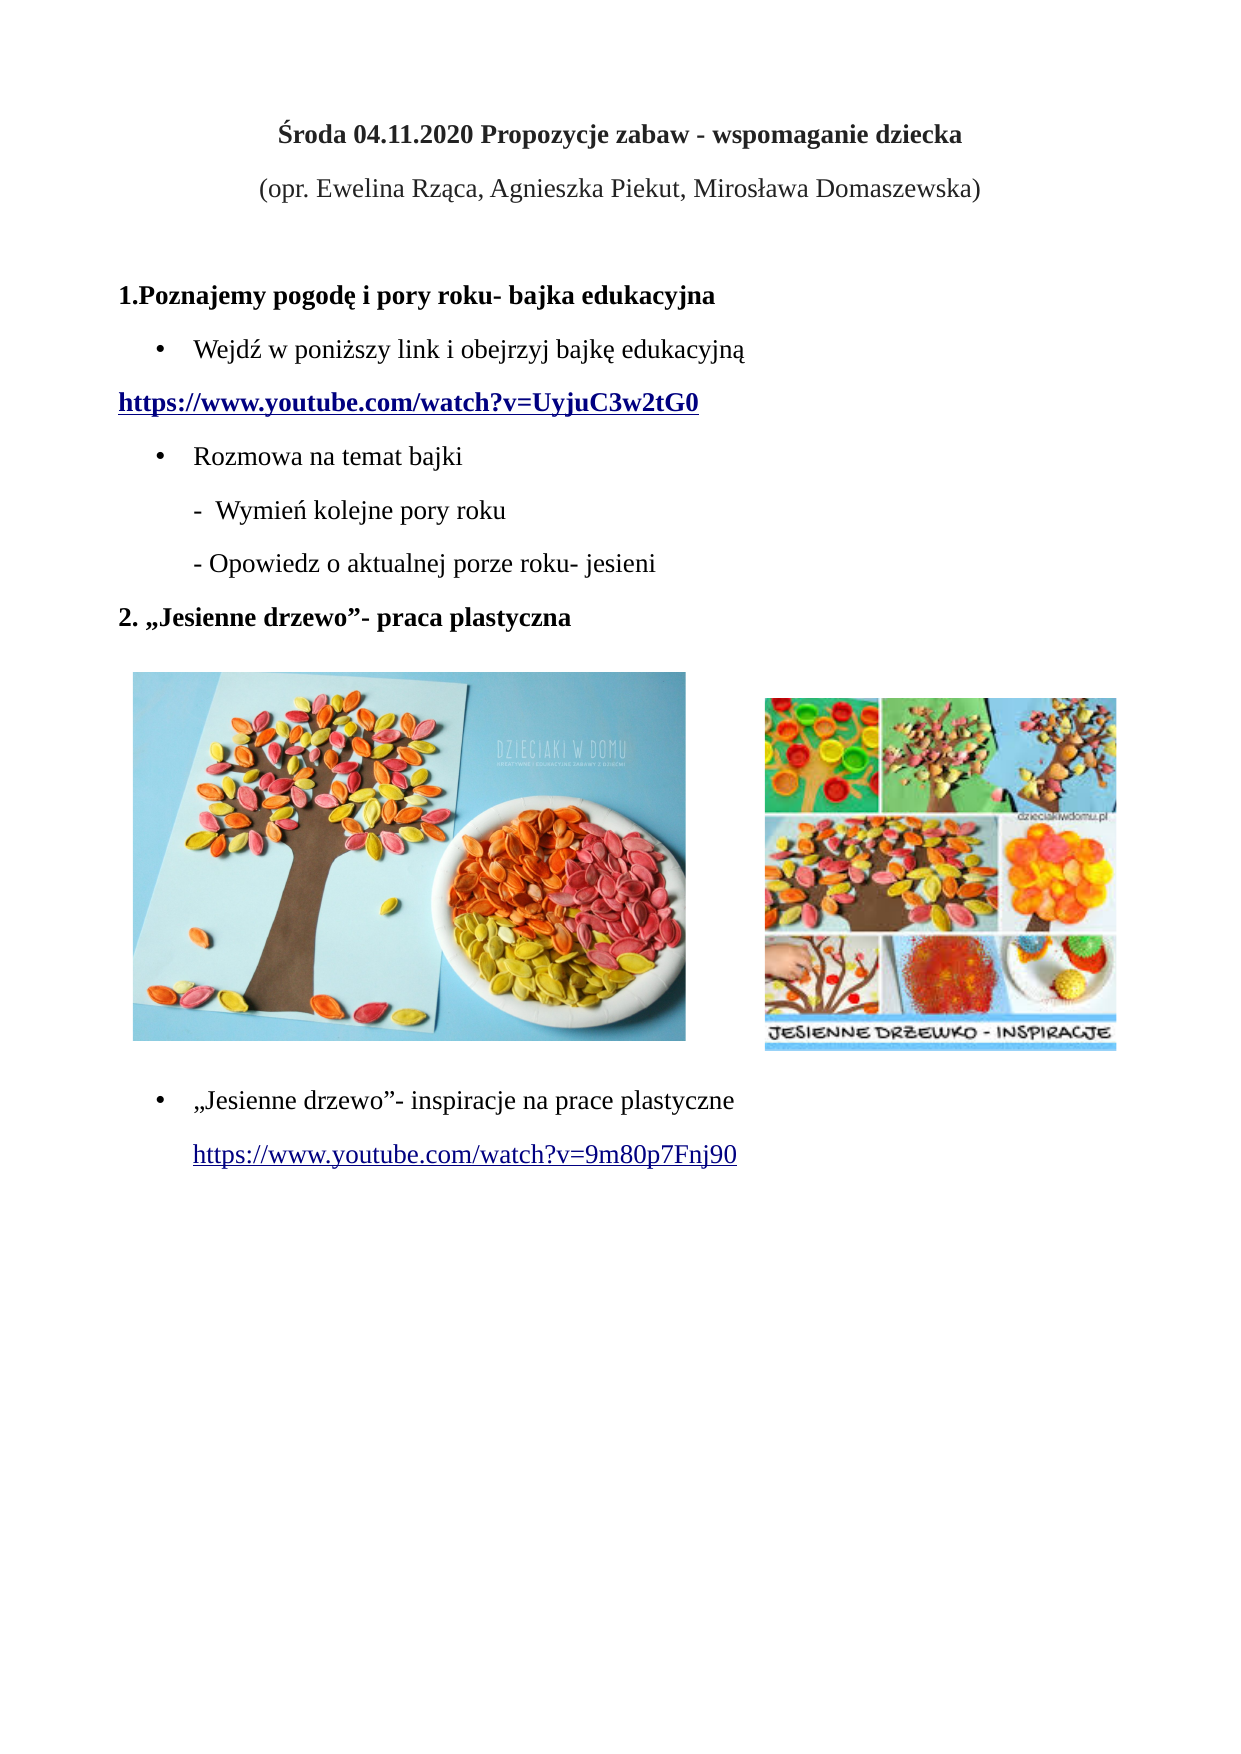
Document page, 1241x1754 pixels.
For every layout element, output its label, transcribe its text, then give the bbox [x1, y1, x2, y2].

list Wejdź w poniższy link i obejrzyj bajkę edukacyjną [156, 333, 1122, 364]
text (opr. Ewelina Rząca, Agnieszka Piekut, Mirosława Domaszewska) [118, 172, 1122, 203]
text Środa 04.11.2020 Propozycje zabaw - wspomaganie dziecka [118, 118, 1122, 149]
list „Jesienne drzewo”- inspiracje na prace plastyczne [156, 1084, 1122, 1115]
picture [764, 698, 1117, 1051]
list - Opowiedz o aktualnej porze roku- jesieni [156, 547, 1122, 579]
text 2. „Jesienne drzewo”- praca plastyczna [118, 601, 1122, 632]
picture [132, 672, 686, 1041]
text https://www.youtube.com/watch?v=9m80p7Fnj90 [118, 1138, 1122, 1169]
text 1.Poznajemy pogodę i pory roku- bajka edukacyjna [118, 279, 1122, 310]
text https://www.youtube.com/watch?v=UyjuC3w2tG0 [118, 386, 1122, 418]
list - Wymień kolejne pory roku [156, 494, 1122, 525]
list Rozmowa na temat bajki [156, 440, 1122, 471]
